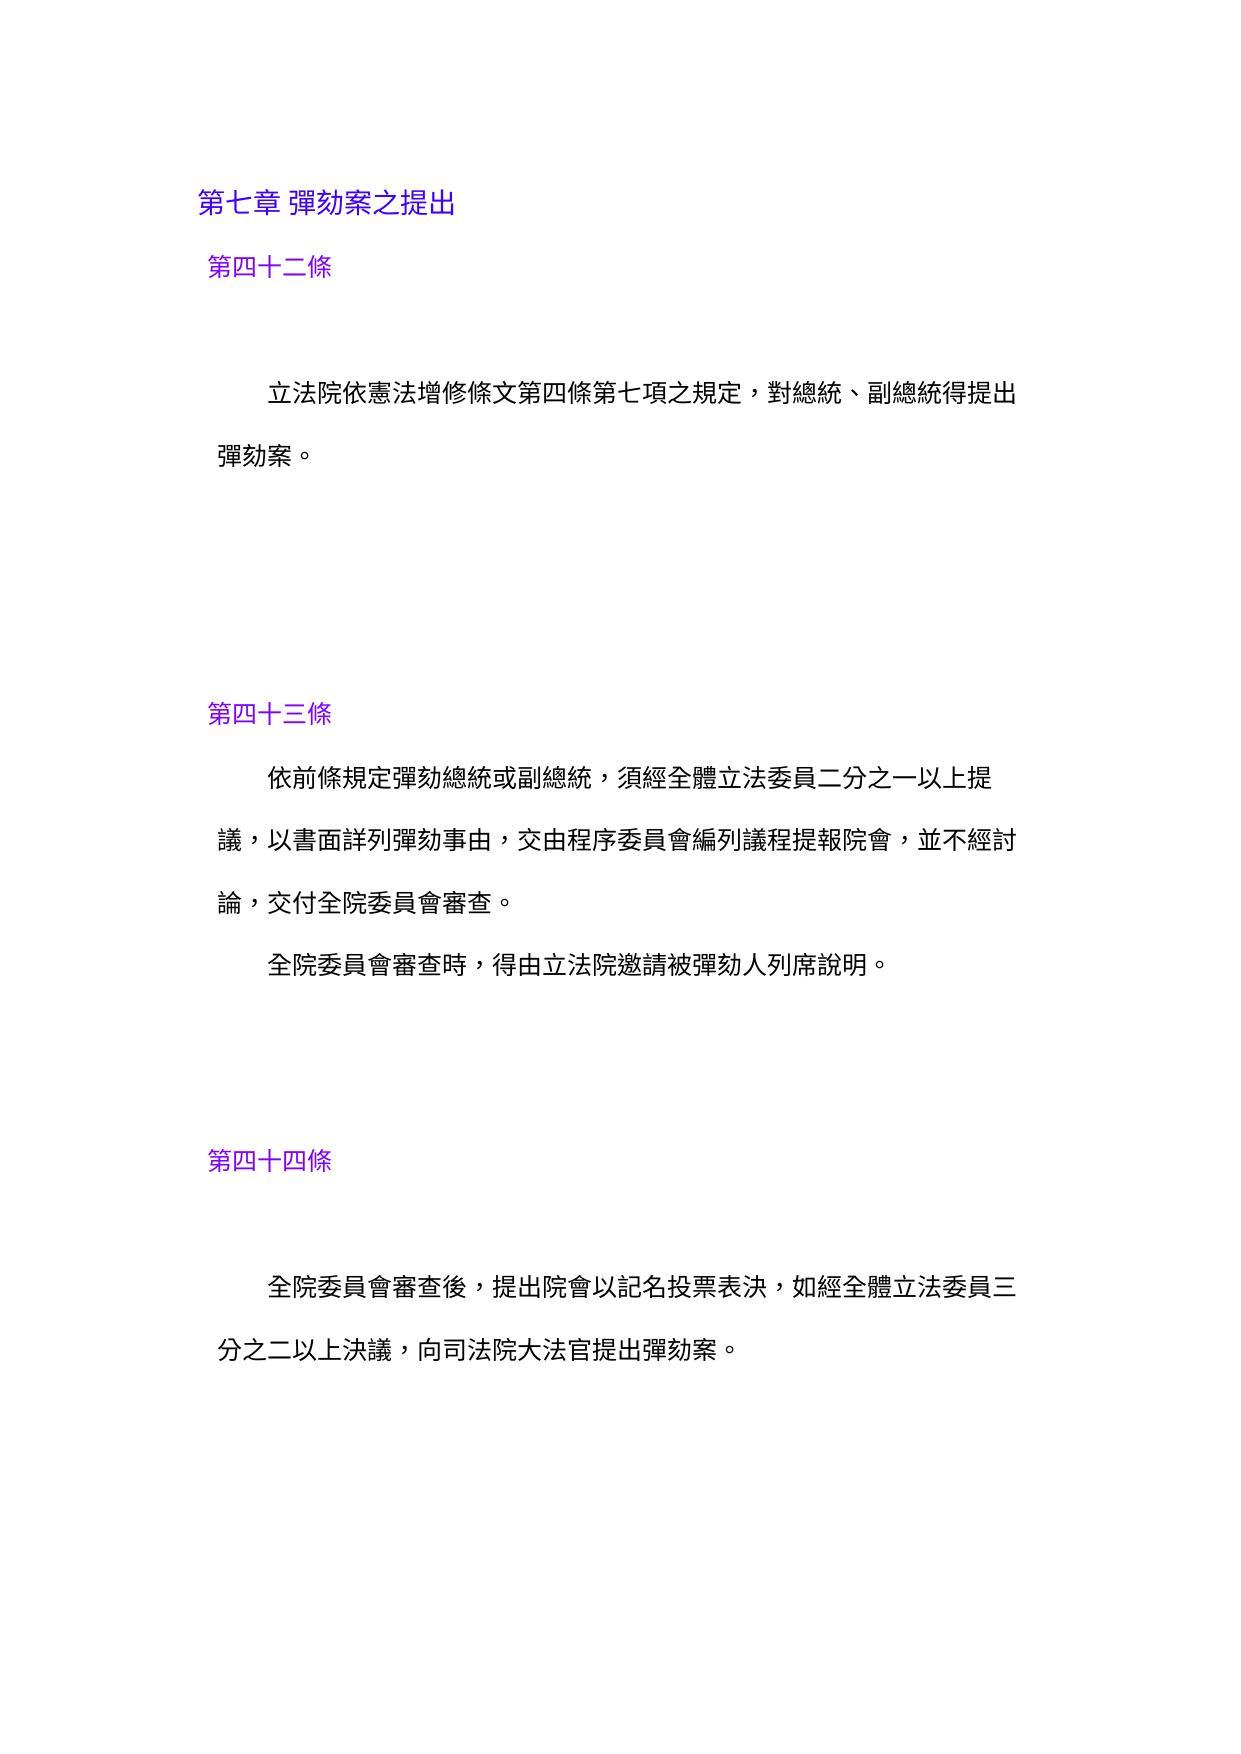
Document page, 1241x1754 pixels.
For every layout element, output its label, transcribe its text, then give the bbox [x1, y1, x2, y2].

table_header 第四十二條 [206, 222, 1046, 603]
table_header [188, 158, 196, 668]
table_header [198, 222, 206, 603]
table_header [188, 668, 196, 1114]
table_header [198, 1116, 206, 1497]
table_header [188, 1115, 196, 1561]
table_header 第四十三條 [206, 669, 1046, 1050]
table_header [196, 668, 1053, 1114]
table_header 第四十四條 [206, 1116, 1046, 1497]
table_header 立法院依憲法增修條文第四條第七項之規定，對總統、副總統得提出彈劾案。 [216, 286, 1040, 539]
table_header [208, 1180, 216, 1433]
table_header 全院委員會審查後，提出院會以記名投票表決，如經全體立法委員三分之二以上決議，向司法院大法官提出彈劾案。 [216, 1180, 1040, 1433]
table_header [208, 733, 216, 986]
table_header [208, 286, 216, 539]
table_header [196, 1115, 1053, 1561]
table_header [198, 669, 206, 1050]
table_header 依前條規定彈劾總統或副總統，須經全體立法委員二分之一以上提議，以書面詳列彈劾事由，交由程序委員會編列議程提報院會，並不經討論，交付全院委員會審查。 全院委員會審查時，得由立法院邀請被彈劾人列席說明。 [216, 733, 1040, 986]
table_header 第七章 彈劾案之提出 [196, 158, 1053, 668]
